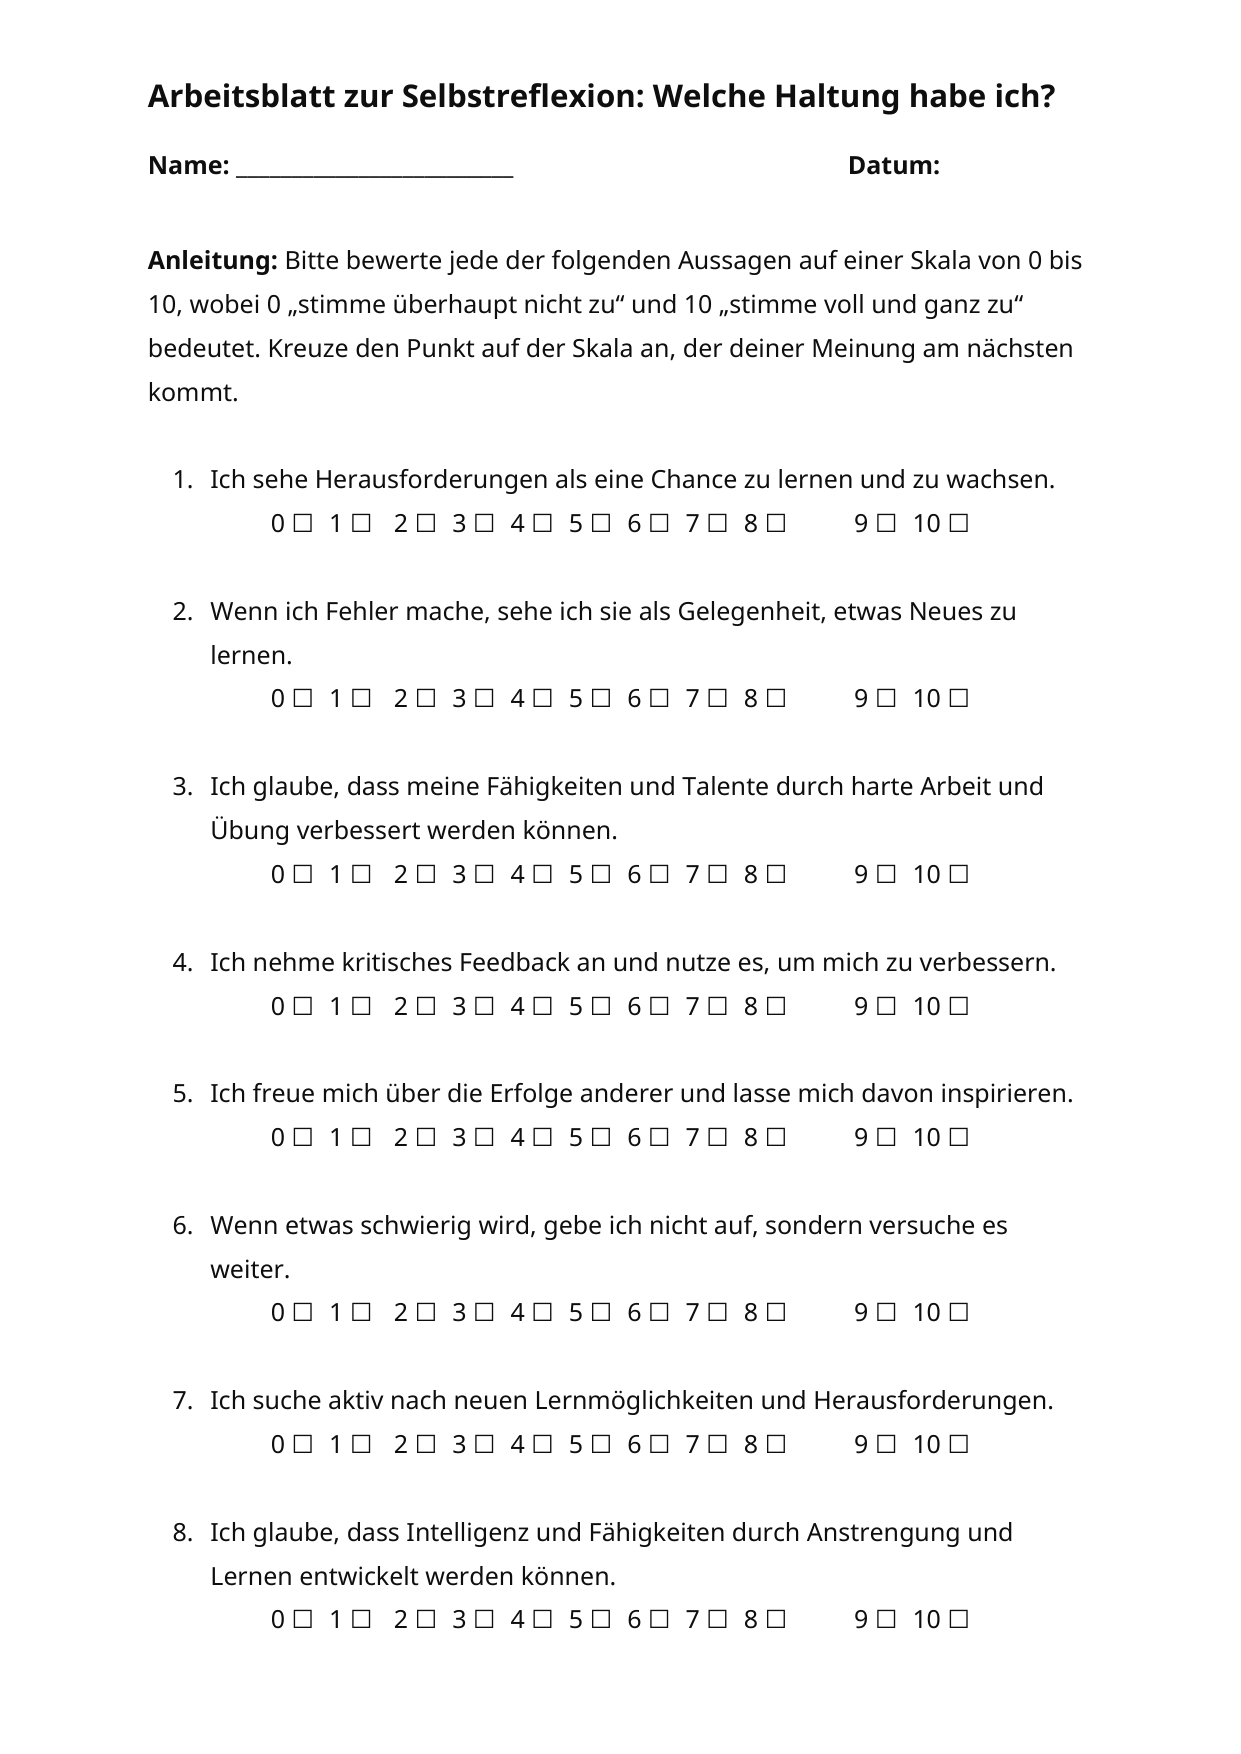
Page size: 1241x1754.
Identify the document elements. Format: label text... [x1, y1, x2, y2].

text 0 ☐ 1 ☐ 2 ☐ 3 ☐ 4 ☐ 5 ☐ 6 ☐ 7 ☐ 8 ☐ 9 ☐ 10 ☐ [148, 506, 1093, 584]
text 7. Ich suche aktiv nach neuen Lernmöglichkeiten und Herausforderungen. [148, 1383, 1093, 1417]
text 8. Ich glaube, dass Intelligenz und Fähigkeiten durch Anstrengung und Lernen entwickelt werden können. [148, 1514, 1093, 1592]
text 0 ☐ 1 ☐ 2 ☐ 3 ☐ 4 ☐ 5 ☐ 6 ☐ 7 ☐ 8 ☐ 9 ☐ 10 ☐ [148, 1602, 1093, 1680]
text 4. Ich nehme kritisches Feedback an und nutze es, um mich zu verbessern. [148, 944, 1093, 978]
text 0 ☐ 1 ☐ 2 ☐ 3 ☐ 4 ☐ 5 ☐ 6 ☐ 7 ☐ 8 ☐ 9 ☐ 10 ☐ [148, 857, 1093, 934]
text Name: _________________________ Datum: [148, 148, 1093, 182]
text 0 ☐ 1 ☐ 2 ☐ 3 ☐ 4 ☐ 5 ☐ 6 ☐ 7 ☐ 8 ☐ 9 ☐ 10 ☐ [148, 1120, 1093, 1198]
text 1. Ich sehe Herausforderungen als eine Chance zu lernen und zu wachsen. [148, 462, 1093, 496]
text 5. Ich freue mich über die Erfolge anderer und lasse mich davon inspirieren. [148, 1076, 1093, 1110]
text 6. Wenn etwas schwierig wird, gebe ich nicht auf, sondern versuche es weiter. [148, 1207, 1093, 1285]
text 0 ☐ 1 ☐ 2 ☐ 3 ☐ 4 ☐ 5 ☐ 6 ☐ 7 ☐ 8 ☐ 9 ☐ 10 ☐ [148, 1295, 1093, 1373]
text Anleitung: Bitte bewerte jede der folgenden Aussagen auf einer Skala von 0 bis 10, wobei 0 „stimme überhaupt nicht zu“ und 10 „stimme voll und ganz zu“ bedeutet. Kreuze den Punkt auf der Skala an, der deiner Meinung am nächsten kommt. [148, 243, 1093, 408]
text 0 ☐ 1 ☐ 2 ☐ 3 ☐ 4 ☐ 5 ☐ 6 ☐ 7 ☐ 8 ☐ 9 ☐ 10 ☐ [148, 988, 1093, 1066]
text 3. Ich glaube, dass meine Fähigkeiten und Talente durch harte Arbeit und Übung verbessert werden können. [148, 769, 1093, 847]
text 0 ☐ 1 ☐ 2 ☐ 3 ☐ 4 ☐ 5 ☐ 6 ☐ 7 ☐ 8 ☐ 9 ☐ 10 ☐ [148, 681, 1093, 759]
text 0 ☐ 1 ☐ 2 ☐ 3 ☐ 4 ☐ 5 ☐ 6 ☐ 7 ☐ 8 ☐ 9 ☐ 10 ☐ [148, 1427, 1093, 1504]
text 2. Wenn ich Fehler mache, sehe ich sie als Gelegenheit, etwas Neues zu lernen. [148, 593, 1093, 671]
